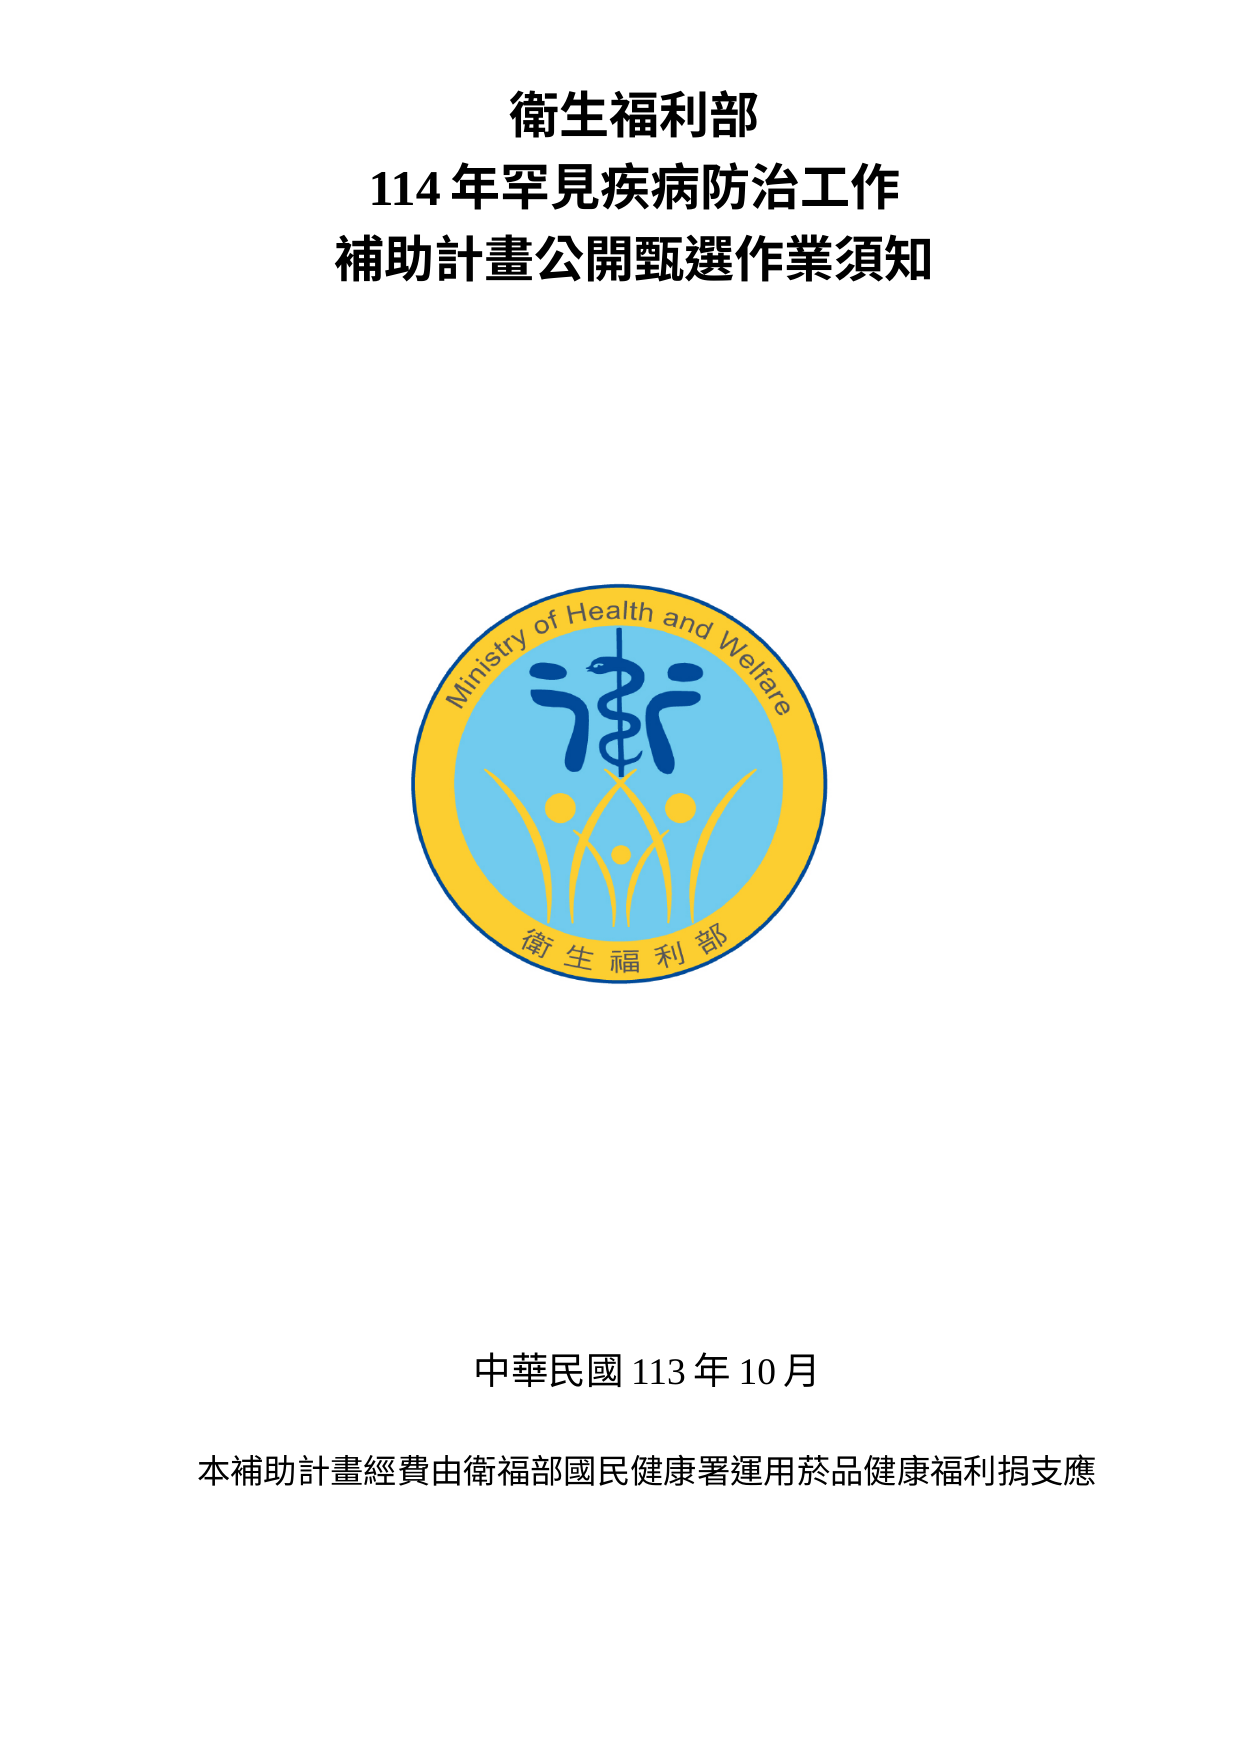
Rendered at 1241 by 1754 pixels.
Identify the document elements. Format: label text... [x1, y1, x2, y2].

text 衛生福利部 [244, 75, 1025, 147]
text 114年罕見疾病防治工作 [244, 147, 1025, 220]
text 中華民國113年10月 [169, 1341, 1125, 1395]
text 補助計畫公開甄選作業須知 [244, 220, 1025, 292]
text 本補助計畫經費由衛福部國民健康署運用菸品健康福利捐支應 [169, 1445, 1125, 1493]
